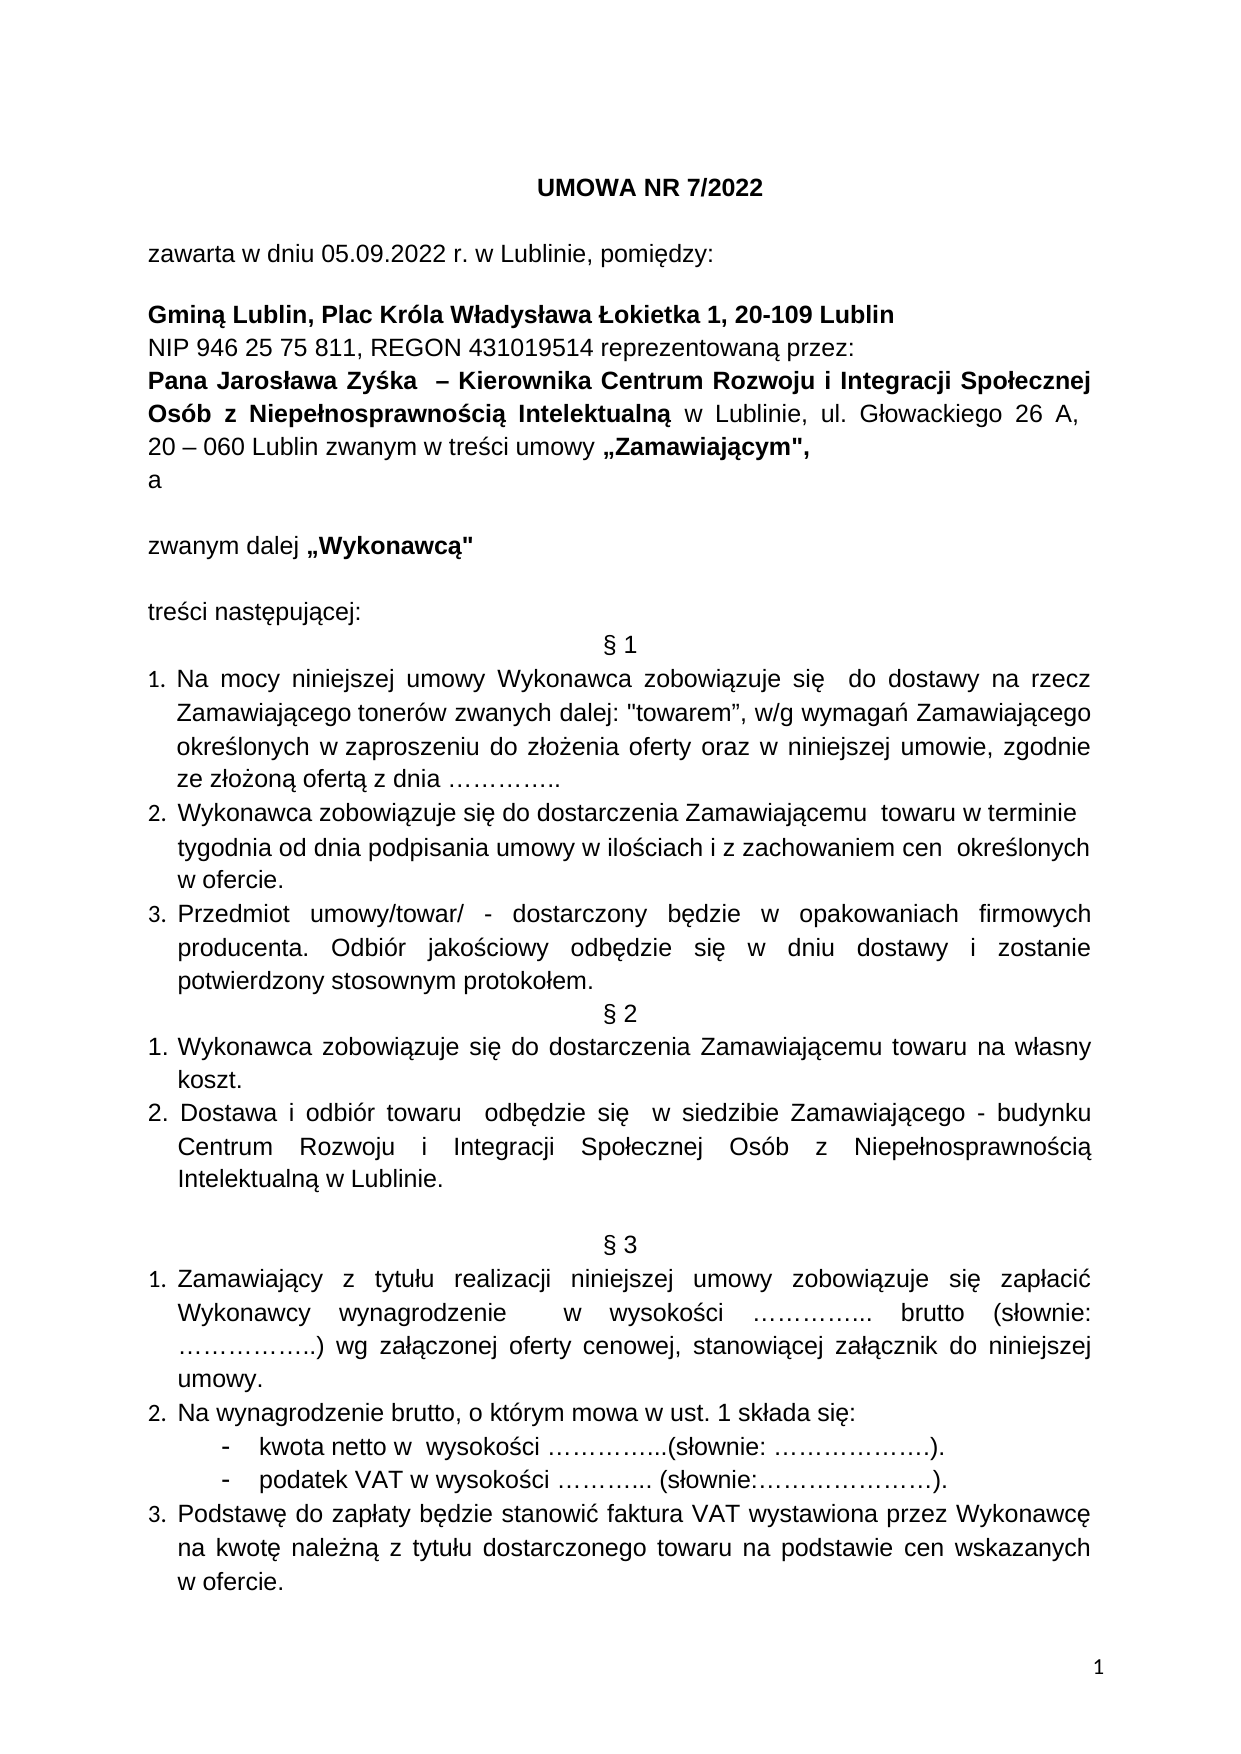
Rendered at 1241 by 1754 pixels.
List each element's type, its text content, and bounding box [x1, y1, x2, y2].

list Zamawiający z tytułu realizacji niniejszej umowy zobowiązuje się zapłacić Wykonawcy wynagrodzenie w wysokości …………... brutto (słownie: ……………..) wg załączonej oferty cenowej, stanowiącej załącznik do niniejszej umowy. [148, 1263, 1092, 1393]
subtitle UMOWA NR 7/2022 [208, 173, 1092, 201]
list Wykonawca zobowiązuje się do dostarczenia Zamawiającemu towaru w terminie [148, 797, 1092, 828]
text Gminą Lublin, Plac Króla Władysława Łokietka 1, 20-109 Lublin [148, 300, 1092, 329]
text § 3 [148, 1231, 1092, 1259]
text zwanym dalej „Wykonawcą" [148, 531, 1092, 560]
list Na wynagrodzenie brutto, o którym mowa w ust. 1 składa się: [148, 1397, 1092, 1428]
text § 2 [148, 999, 1092, 1028]
text tygodnia od dnia podpisania umowy w ilościach i z zachowaniem cen określonych w ofercie. [177, 832, 1092, 894]
text a [148, 465, 1092, 494]
list podatek VAT w wysokości ………... (słownie:…………………). [221, 1466, 1092, 1494]
list Podstawę do zapłaty będzie stanowić faktura VAT wystawiona przez Wykonawcę na kwotę należną z tytułu dostarczonego towaru na podstawie cen wskazanych w ofercie. [148, 1499, 1092, 1595]
text NIP 946 25 75 811, REGON 431019514 reprezentowaną przez: [148, 333, 1092, 362]
text zawarta w dniu 05.09.2022 r. w Lublinie, pomiędzy: [148, 239, 1092, 268]
list Na mocy niniejszej umowy Wykonawca zobowiązuje się do dostawy na rzecz Zamawiającego tonerów zwanych dalej: "towarem”, w/g wymagań Zamawiającego określonych w zaproszeniu do złożenia oferty oraz w niniejszej umowie, zgodnie ze złożoną ofertą z dnia ………….. [147, 663, 1092, 793]
text Pana Jarosława Zyśka – Kierownika Centrum Rozwoju i Integracji Społecznej Osób z Niepełnosprawnością Intelektualną w Lublinie, ul. Głowackiego 26 A, 20 – 060 Lublin zwanym w treści umowy „Zamawiającym", [148, 366, 1092, 461]
list 1. Wykonawca zobowiązuje się do dostarczenia Zamawiającemu towaru na własny koszt. [148, 1032, 1092, 1094]
list kwota netto w wysokości …………...(słownie: ……………….). [221, 1432, 1092, 1461]
list 2. Dostawa i odbiór towaru odbędzie się w siedzibie Zamawiającego - budynku Centrum Rozwoju i Integracji Społecznej Osób z Niepełnosprawnością Intelektualną w Lublinie. [148, 1098, 1092, 1193]
text § 1 [148, 630, 1092, 659]
text treści następującej: [148, 597, 1092, 626]
list Przedmiot umowy/towar/ - dostarczony będzie w opakowaniach firmowych producenta. Odbiór jakościowy odbędzie się w dniu dostawy i zostanie potwierdzony stosownym protokołem. [148, 898, 1092, 995]
